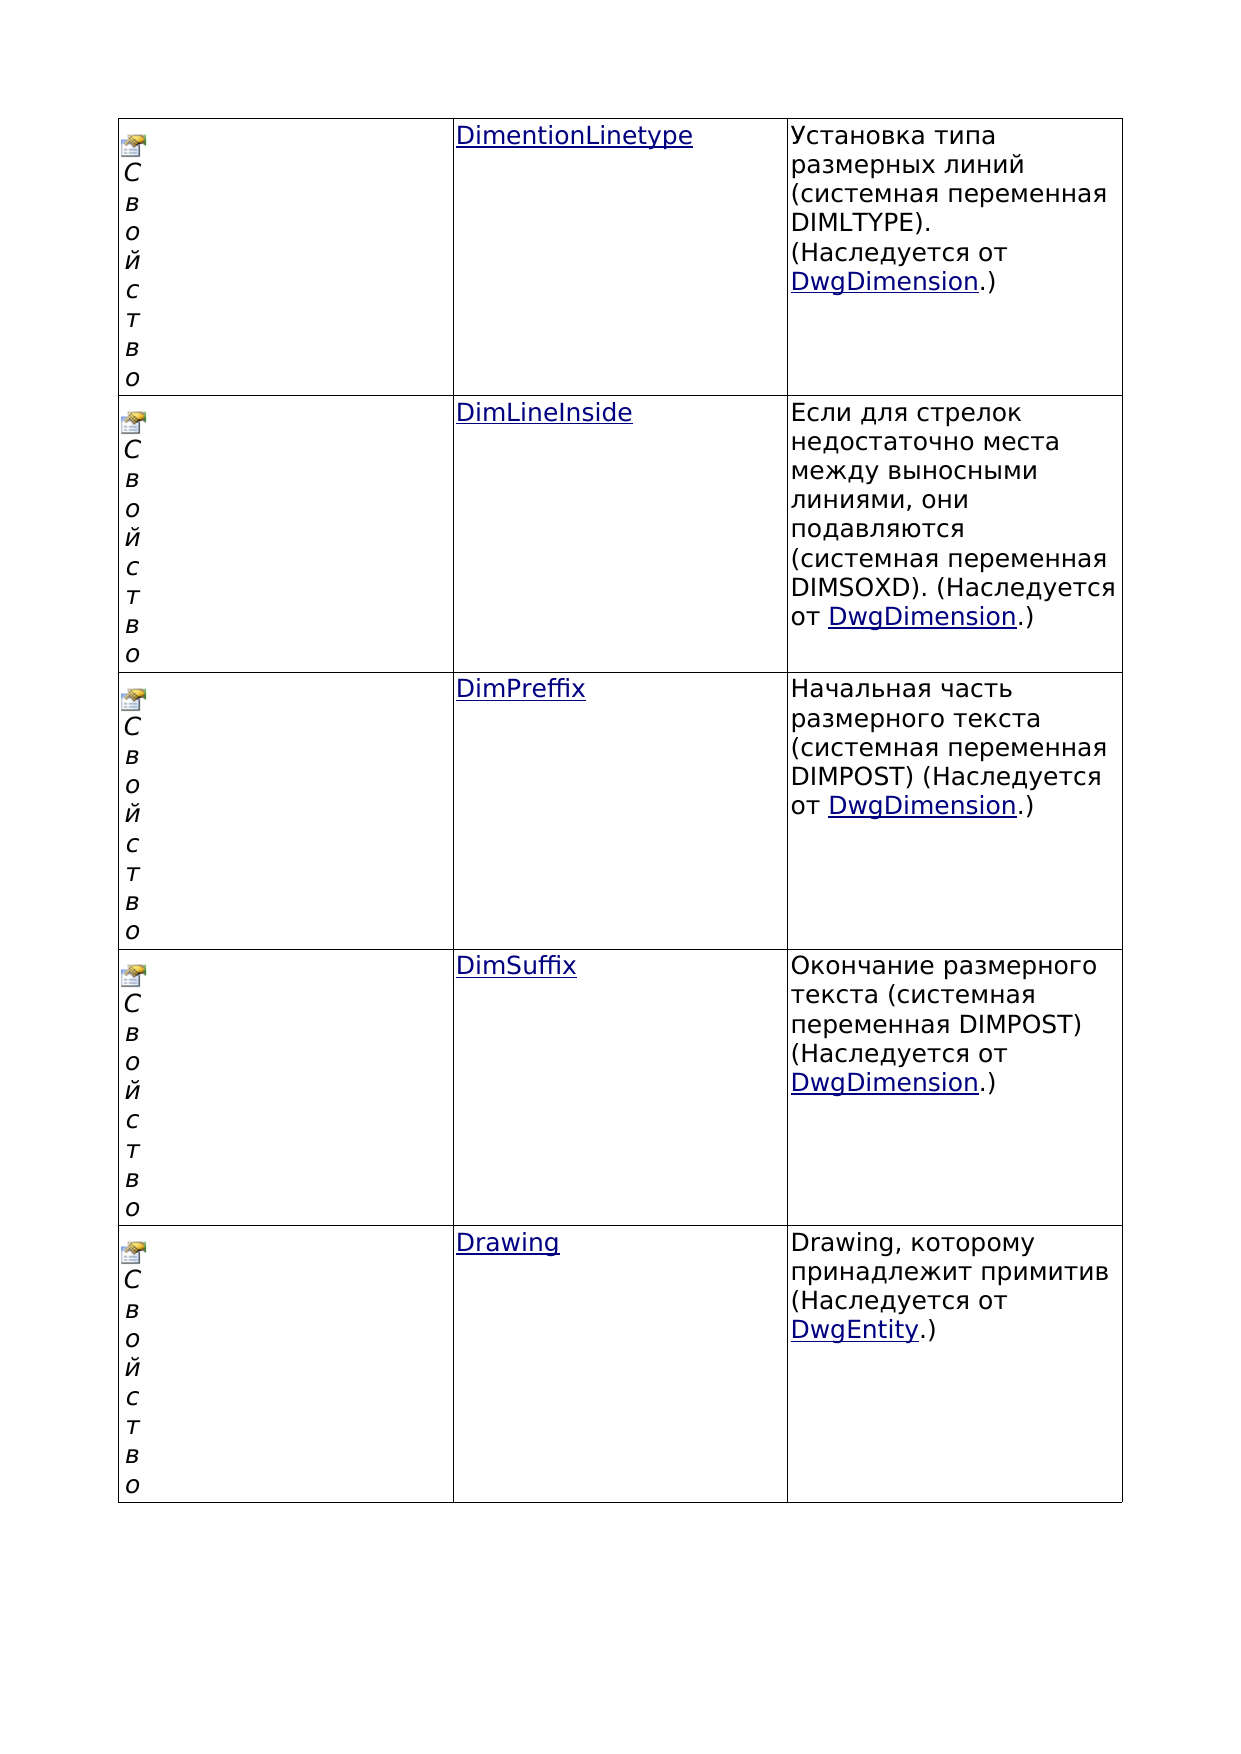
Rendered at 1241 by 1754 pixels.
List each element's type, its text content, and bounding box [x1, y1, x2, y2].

table_cell Окончание размерного текста (системная переменная DIMPOST) (Наследуется от DwgDimension.) [788, 950, 1122, 1225]
table_cell DimSuffix [454, 950, 787, 1225]
table_cell Начальная часть размерного текста (системная переменная DIMPOST) (Наследуется от DwgDimension.) [788, 673, 1122, 948]
table_cell DimLineInside [454, 396, 787, 672]
table_cell Если для стрелок недостаточно места между выносными линиями, они подавляются (системная переменная DIMSOXD). (Наследуется от DwgDimension.) [788, 396, 1122, 672]
table_cell Drawing, которому принадлежит примитив (Наследуется от DwgEntity.) [788, 1226, 1122, 1502]
table_cell DimentionLinetype [454, 119, 787, 395]
table_cell Drawing [454, 1226, 787, 1502]
picture [121, 687, 147, 713]
picture [121, 410, 147, 436]
table_cell DimPreffix [454, 673, 787, 948]
table_cell [119, 119, 453, 395]
table_cell [119, 396, 453, 672]
picture [121, 133, 147, 159]
picture [121, 963, 147, 989]
table_cell Установка типа размерных линий (системная переменная DIMLTYPE). (Наследуется от DwgDimension.) [788, 119, 1122, 395]
table_cell [119, 1226, 453, 1502]
picture [121, 1240, 147, 1266]
table_cell [119, 673, 453, 948]
table_cell [119, 950, 453, 1225]
